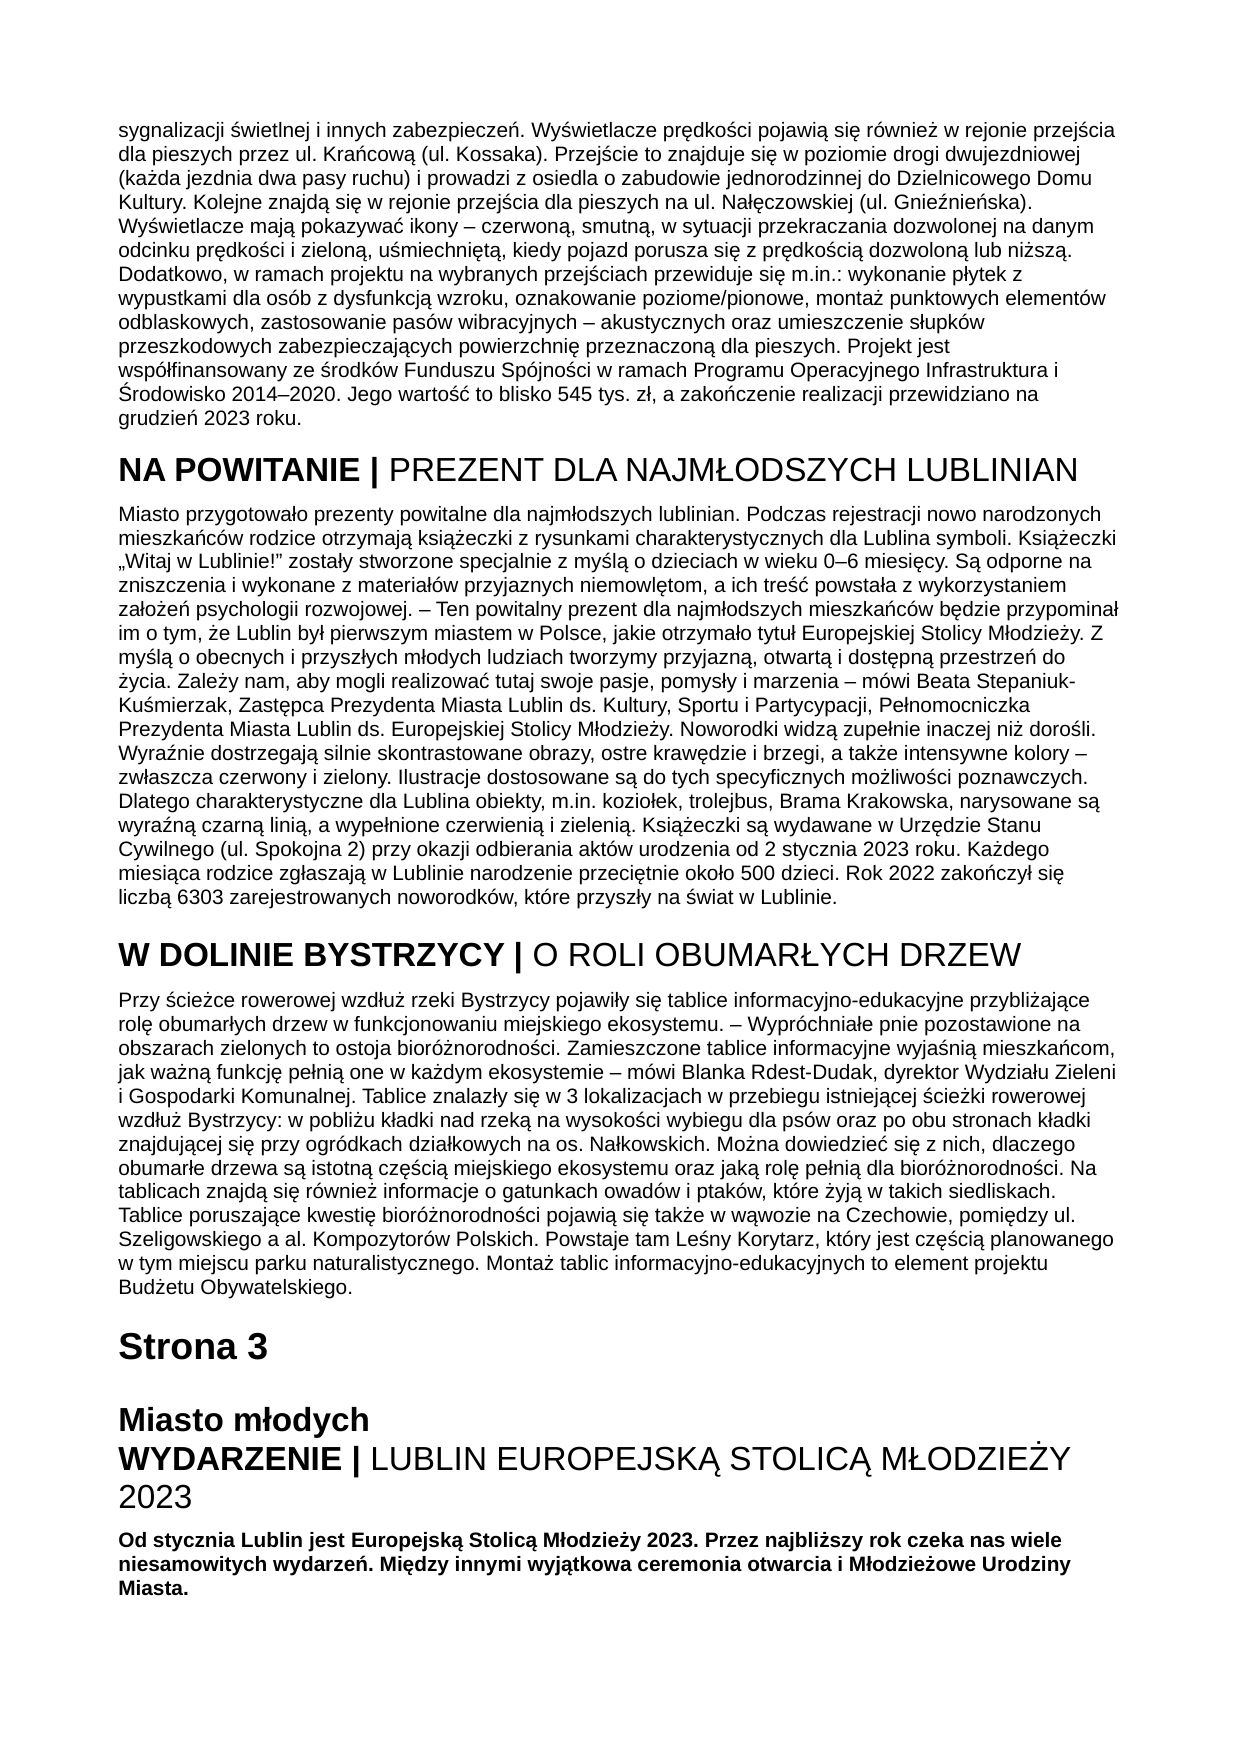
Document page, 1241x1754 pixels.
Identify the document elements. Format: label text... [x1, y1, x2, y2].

text Miasto przygotowało prezenty powitalne dla najmłodszych lublinian. Podczas rejestracji nowo narodzonych mieszkańców rodzice otrzymają książeczki z rysunkami charakterystycznych dla Lublina symboli. Książeczki „Witaj w Lublinie!” zostały stworzone specjalnie z myślą o dzieciach w wieku 0–6 miesięcy. Są odporne na zniszczenia i wykonane z materiałów przyjaznych niemowlętom, a ich treść powstała z wykorzystaniem założeń psychologii rozwojowej. – Ten powitalny prezent dla najmłodszych mieszkańców będzie przypominał im o tym, że Lublin był pierwszym miastem w Polsce, jakie otrzymało tytuł Europejskiej Stolicy Młodzieży. Z myślą o obecnych i przyszłych młodych ludziach tworzymy przyjazną, otwartą i dostępną przestrzeń do życia. Zależy nam, aby mogli realizować tutaj swoje pasje, pomysły i marzenia – mówi Beata Stepaniuk-Kuśmierzak, Zastępca Prezydenta Miasta Lublin ds. Kultury, Sportu i Partycypacji, Pełnomocniczka Prezydenta Miasta Lublin ds. Europejskiej Stolicy Młodzieży. Noworodki widzą zupełnie inaczej niż dorośli. Wyraźnie dostrzegają silnie skontrastowane obrazy, ostre krawędzie i brzegi, a także intensywne kolory – zwłaszcza czerwony i zielony. Ilustracje dostosowane są do tych specyficznych możliwości poznawczych. Dlatego charakterystyczne dla Lublina obiekty, m.in. koziołek, trolejbus, Brama Krakowska, narysowane są wyraźną czarną linią, a wypełnione czerwienią i zielenią. Książeczki są wydawane w Urzędzie Stanu Cywilnego (ul. Spokojna 2) przy okazji odbierania aktów urodzenia od 2 stycznia 2023 roku. Każdego miesiąca rodzice zgłaszają w Lublinie narodzenie przeciętnie około 500 dzieci. Rok 2022 zakończył się liczbą 6303 zarejestrowanych noworodków, które przyszły na świat w Lublinie. [118, 501, 1122, 909]
text Przy ścieżce rowerowej wzdłuż rzeki Bystrzycy pojawiły się tablice informacyjno-edukacyjne przybliżające rolę obumarłych drzew w funkcjonowaniu miejskiego ekosystemu. – Wypróchniałe pnie pozostawione na obszarach zielonych to ostoja bioróżnorodności. Zamieszczone tablice informacyjne wyjaśnią mieszkańcom, jak ważną funkcję pełnią one w każdym ekosystemie – mówi Blanka Rdest-Dudak, dyrektor Wydziału Zieleni i Gospodarki Komunalnej. Tablice znalazły się w 3 lokalizacjach w przebiegu istniejącej ścieżki rowerowej wzdłuż Bystrzycy: w pobliżu kładki nad rzeką na wysokości wybiegu dla psów oraz po obu stronach kładki znajdującej się przy ogródkach działkowych na os. Nałkowskich. Można dowiedzieć się z nich, dlaczego obumarłe drzewa są istotną częścią miejskiego ekosystemu oraz jaką rolę pełnią dla bioróżnorodności. Na tablicach znajdą się również informacje o gatunkach owadów i ptaków, które żyją w takich siedliskach. Tablice poruszające kwestię bioróżnorodności pojawią się także w wąwozie na Czechowie, pomiędzy ul. Szeligowskiego a al. Kompozytorów Polskich. Powstaje tam Leśny Korytarz, który jest częścią planowanego w tym miejscu parku naturalistycznego. Montaż tablic informacyjno-edukacyjnych to element projektu Budżetu Obywatelskiego. [118, 988, 1122, 1299]
subtitle Miasto młodych [118, 1400, 1122, 1439]
subtitle WYDARZENIE | LUBLIN EUROPEJSKĄ STOLICĄ MŁODZIEŻY 2023 [118, 1439, 1122, 1516]
text Od stycznia Lublin jest Europejską Stolicą Młodzieży 2023. Przez najbliższy rok czeka nas wiele niesamowitych wydarzeń. Między innymi wyjątkowa ceremonia otwarcia i Młodzieżowe Urodziny Miasta. [118, 1528, 1122, 1600]
subtitle NA POWITANIE | PREZENT DLA NAJMŁODSZYCH LUBLINIAN [118, 450, 1122, 489]
subtitle W DOLINIE BYSTRZYCY | O ROLI OBUMARŁYCH DRZEW [118, 929, 1122, 975]
subtitle Strona 3 [118, 1324, 1122, 1367]
text sygnalizacji świetlnej i innych zabezpieczeń. Wyświetlacze prędkości pojawią się również w rejonie przejścia dla pieszych przez ul. Krańcową (ul. Kossaka). Przejście to znajduje się w poziomie drogi dwujezdniowej (każda jezdnia dwa pasy ruchu) i prowadzi z osiedla o zabudowie jednorodzinnej do Dzielnicowego Domu Kultury. Kolejne znajdą się w rejonie przejścia dla pieszych na ul. Nałęczowskiej (ul. Gnieźnieńska). Wyświetlacze mają pokazywać ikony – czerwoną, smutną, w sytuacji przekraczania dozwolonej na danym odcinku prędkości i zieloną, uśmiechniętą, kiedy pojazd porusza się z prędkością dozwoloną lub niższą. Dodatkowo, w ramach projektu na wybranych przejściach przewiduje się m.in.: wykonanie płytek z wypustkami dla osób z dysfunkcją wzroku, oznakowanie poziome/pionowe, montaż punktowych elementów odblaskowych, zastosowanie pasów wibracyjnych – akustycznych oraz umieszczenie słupków przeszkodowych zabezpieczających powierzchnię przeznaczoną dla pieszych. Projekt jest współfinansowany ze środków Funduszu Spójności w ramach Programu Operacyjnego Infrastruktura i Środowisko 2014–2020. Jego wartość to blisko 545 tys. zł, a zakończenie realizacji przewidziano na grudzień 2023 roku. [118, 118, 1122, 429]
